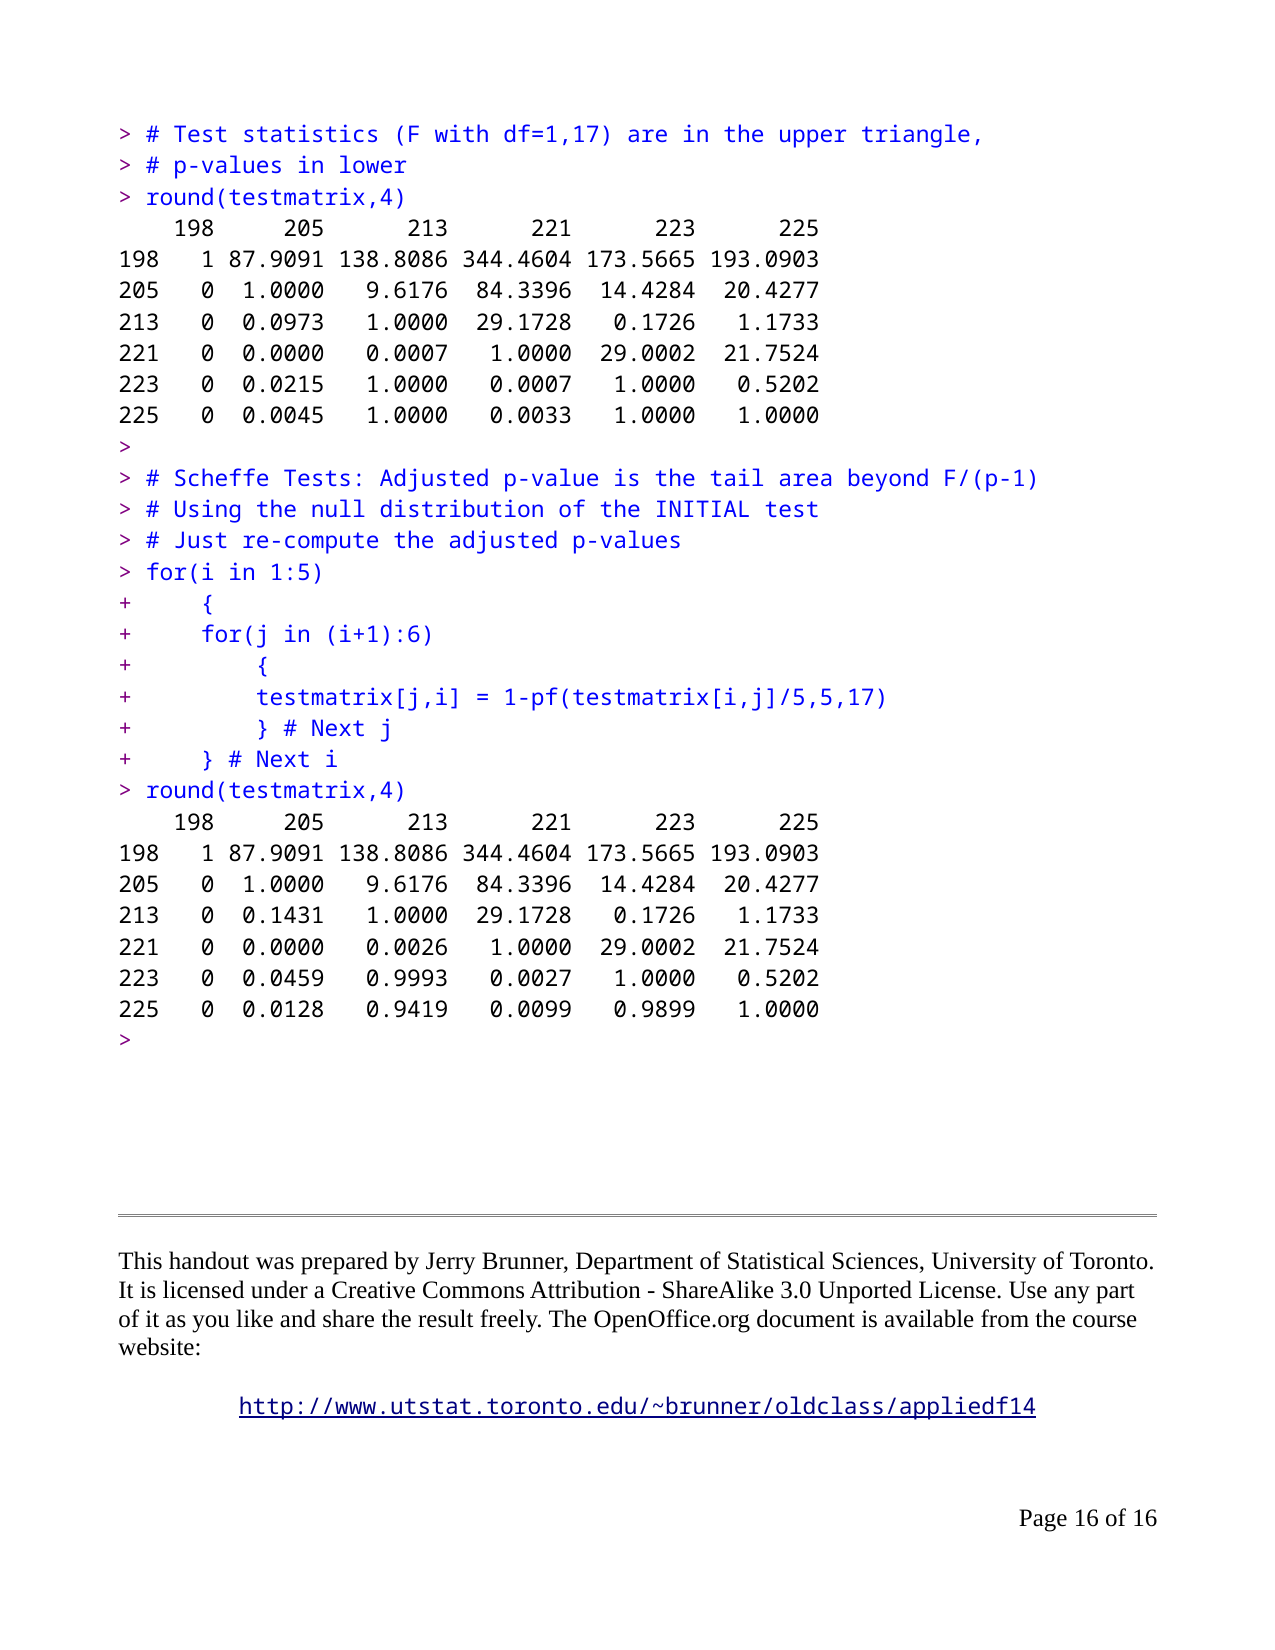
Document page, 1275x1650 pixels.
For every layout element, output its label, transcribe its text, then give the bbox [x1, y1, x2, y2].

text + testmatrix[j,i] = 1-pf(testmatrix[i,j]/5,5,17) [118, 681, 1157, 712]
text > # Using the null distribution of the INITIAL test [118, 493, 1157, 524]
text > round(testmatrix,4) [118, 181, 1157, 212]
text 198 1 87.9091 138.8086 344.4604 173.5665 193.0903 [118, 243, 1157, 274]
text > # Just re-compute the adjusted p-values [118, 524, 1157, 556]
text > # Test statistics (F with df=1,17) are in the upper triangle, [118, 118, 1157, 149]
text 221 0 0.0000 0.0026 1.0000 29.0002 21.7524 [118, 931, 1157, 962]
text + { [118, 587, 1157, 618]
text 198 205 213 221 223 225 [118, 212, 1157, 243]
text + { [118, 649, 1157, 681]
text > # Scheffe Tests: Adjusted p-value is the tail area beyond F/(p-1) [118, 462, 1157, 493]
text 223 0 0.0215 1.0000 0.0007 1.0000 0.5202 [118, 368, 1157, 399]
text > for(i in 1:5) [118, 556, 1157, 587]
text 205 0 1.0000 9.6176 84.3396 14.4284 20.4277 [118, 868, 1157, 899]
text + for(j in (i+1):6) [118, 618, 1157, 649]
text > # p-values in lower [118, 149, 1157, 181]
text http://www.utstat.toronto.edu/~brunner/oldclass/appliedf14 [118, 1390, 1157, 1421]
text + } # Next i [118, 743, 1157, 774]
text 225 0 0.0128 0.9419 0.0099 0.9899 1.0000 [118, 993, 1157, 1024]
text 223 0 0.0459 0.9993 0.0027 1.0000 0.5202 [118, 962, 1157, 993]
text 225 0 0.0045 1.0000 0.0033 1.0000 1.0000 [118, 399, 1157, 431]
text 205 0 1.0000 9.6176 84.3396 14.4284 20.4277 [118, 274, 1157, 306]
text + } # Next j [118, 712, 1157, 743]
text > round(testmatrix,4) [118, 774, 1157, 806]
text > [118, 1024, 1157, 1056]
text 198 1 87.9091 138.8086 344.4604 173.5665 193.0903 [118, 837, 1157, 868]
text 213 0 0.1431 1.0000 29.1728 0.1726 1.1733 [118, 899, 1157, 931]
text 221 0 0.0000 0.0007 1.0000 29.0002 21.7524 [118, 337, 1157, 368]
text 213 0 0.0973 1.0000 29.1728 0.1726 1.1733 [118, 306, 1157, 337]
text 198 205 213 221 223 225 [118, 806, 1157, 837]
text > [118, 431, 1157, 462]
text This handout was prepared by Jerry Brunner, Department of Statistical Sciences, University of Toronto. It is licensed under a Creative Commons Attribution - ShareAlike 3.0 Unported License. Use any part of it as you like and share the result freely. The OpenOffice.org document is available from the course website: [118, 1246, 1157, 1361]
